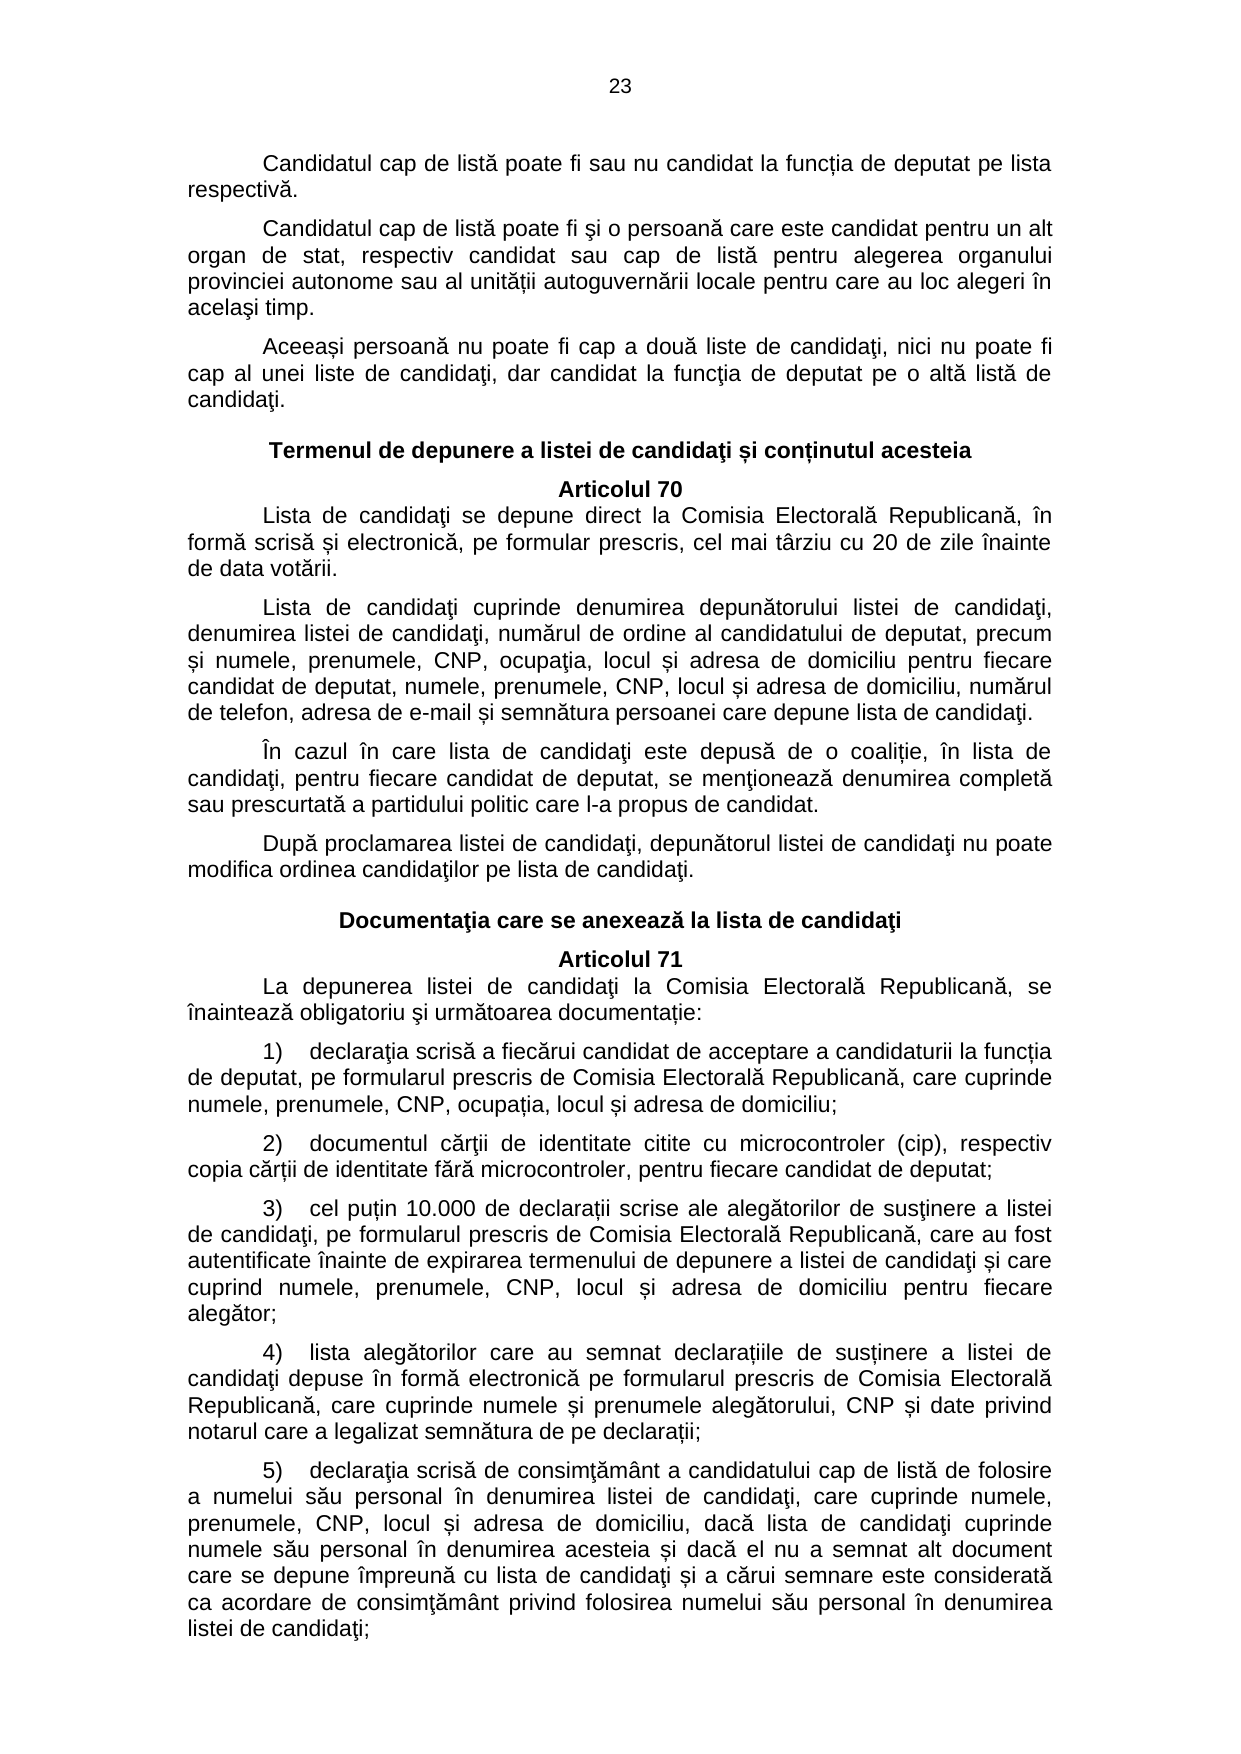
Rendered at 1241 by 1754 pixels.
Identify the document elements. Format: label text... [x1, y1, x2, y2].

text Lista de candidaţi cuprinde denumirea depunătorului listei de candidaţi, denumirea listei de candidaţi, numărul de ordine al candidatului de deputat, precum și numele, prenumele, CNP, ocupaţia, locul și adresa de domiciliu pentru fiecare candidat de deputat, numele, prenumele, CNP, locul și adresa de domiciliu, numărul de telefon, adresa de e-mail și semnătura persoanei care depune lista de candidaţi. [187, 594, 1053, 726]
text 2) documentul cărţii de identitate citite cu microcontroler (cip), respectiv copia cărții de identitate fără microcontroler, pentru fiecare candidat de deputat; [187, 1129, 1053, 1182]
text Documentaţia care se anexează la lista de candidaţi [262, 907, 978, 934]
text 4) lista alegătorilor care au semnat declarațiile de susținere a listei de candidaţi depuse în formă electronică pe formularul prescris de Comisia Electorală Republicană, care cuprinde numele și prenumele alegătorului, CNP și date privind notarul care a legalizat semnătura de pe declarații; [187, 1339, 1053, 1444]
text În cazul în care lista de candidaţi este depusă de o coaliție, în lista de candidaţi, pentru fiecare candidat de deputat, se menţionează denumirea completă sau prescurtată a partidului politic care l-a propus de candidat. [187, 738, 1053, 817]
text Articolul 71 [262, 946, 978, 973]
text Candidatul cap de listă poate fi sau nu candidat la funcția de deputat pe lista respectivă. [187, 150, 1053, 203]
text După proclamarea listei de candidaţi, depunătorul listei de candidaţi nu poate modifica ordinea candidaţilor pe lista de candidaţi. [187, 830, 1053, 882]
text Lista de candidaţi se depune direct la Comisia Electorală Republicană, în formă scrisă și electronică, pe formular prescris, cel mai târziu cu 20 de zile înainte de data votării. [187, 502, 1053, 581]
text Termenul de depunere a listei de candidaţi și conținutul acesteia [262, 437, 978, 463]
text 1) declaraţia scrisă a fiecărui candidat de acceptare a candidaturii la funcția de deputat, pe formularul prescris de Comisia Electorală Republicană, care cuprinde numele, prenumele, CNP, ocupația, locul și adresa de domiciliu; [187, 1038, 1053, 1117]
text 3) cel puțin 10.000 de declarații scrise ale alegătorilor de susţinere a listei de candidaţi, pe formularul prescris de Comisia Electorală Republicană, care au fost autentificate înainte de expirarea termenului de depunere a listei de candidaţi și care cuprind numele, prenumele, CNP, locul și adresa de domiciliu pentru fiecare alegător; [187, 1195, 1053, 1326]
text La depunerea listei de candidaţi la Comisia Electorală Republicană, se înaintează obligatoriu şi următoarea documentație: [187, 973, 1053, 1025]
text 5) declaraţia scrisă de consimţământ a candidatului cap de listă de folosire a numelui său personal în denumirea listei de candidaţi, care cuprinde numele, prenumele, CNP, locul și adresa de domiciliu, dacă lista de candidaţi cuprinde numele său personal în denumirea acesteia și dacă el nu a semnat alt document care se depune împreună cu lista de candidaţi și a cărui semnare este considerată ca acordare de consimţământ privind folosirea numelui său personal în denumirea listei de candidaţi; [187, 1457, 1053, 1641]
text Articolul 70 [262, 476, 978, 502]
text Aceeași persoană nu poate fi cap a două liste de candidaţi, nici nu poate fi cap al unei liste de candidaţi, dar candidat la funcţia de deputat pe o altă listă de candidaţi. [187, 333, 1053, 412]
text Candidatul cap de listă poate fi şi o persoană care este candidat pentru un alt organ de stat, respectiv candidat sau cap de listă pentru alegerea organului provinciei autonome sau al unității autoguvernării locale pentru care au loc alegeri în acelaşi timp. [187, 215, 1053, 321]
